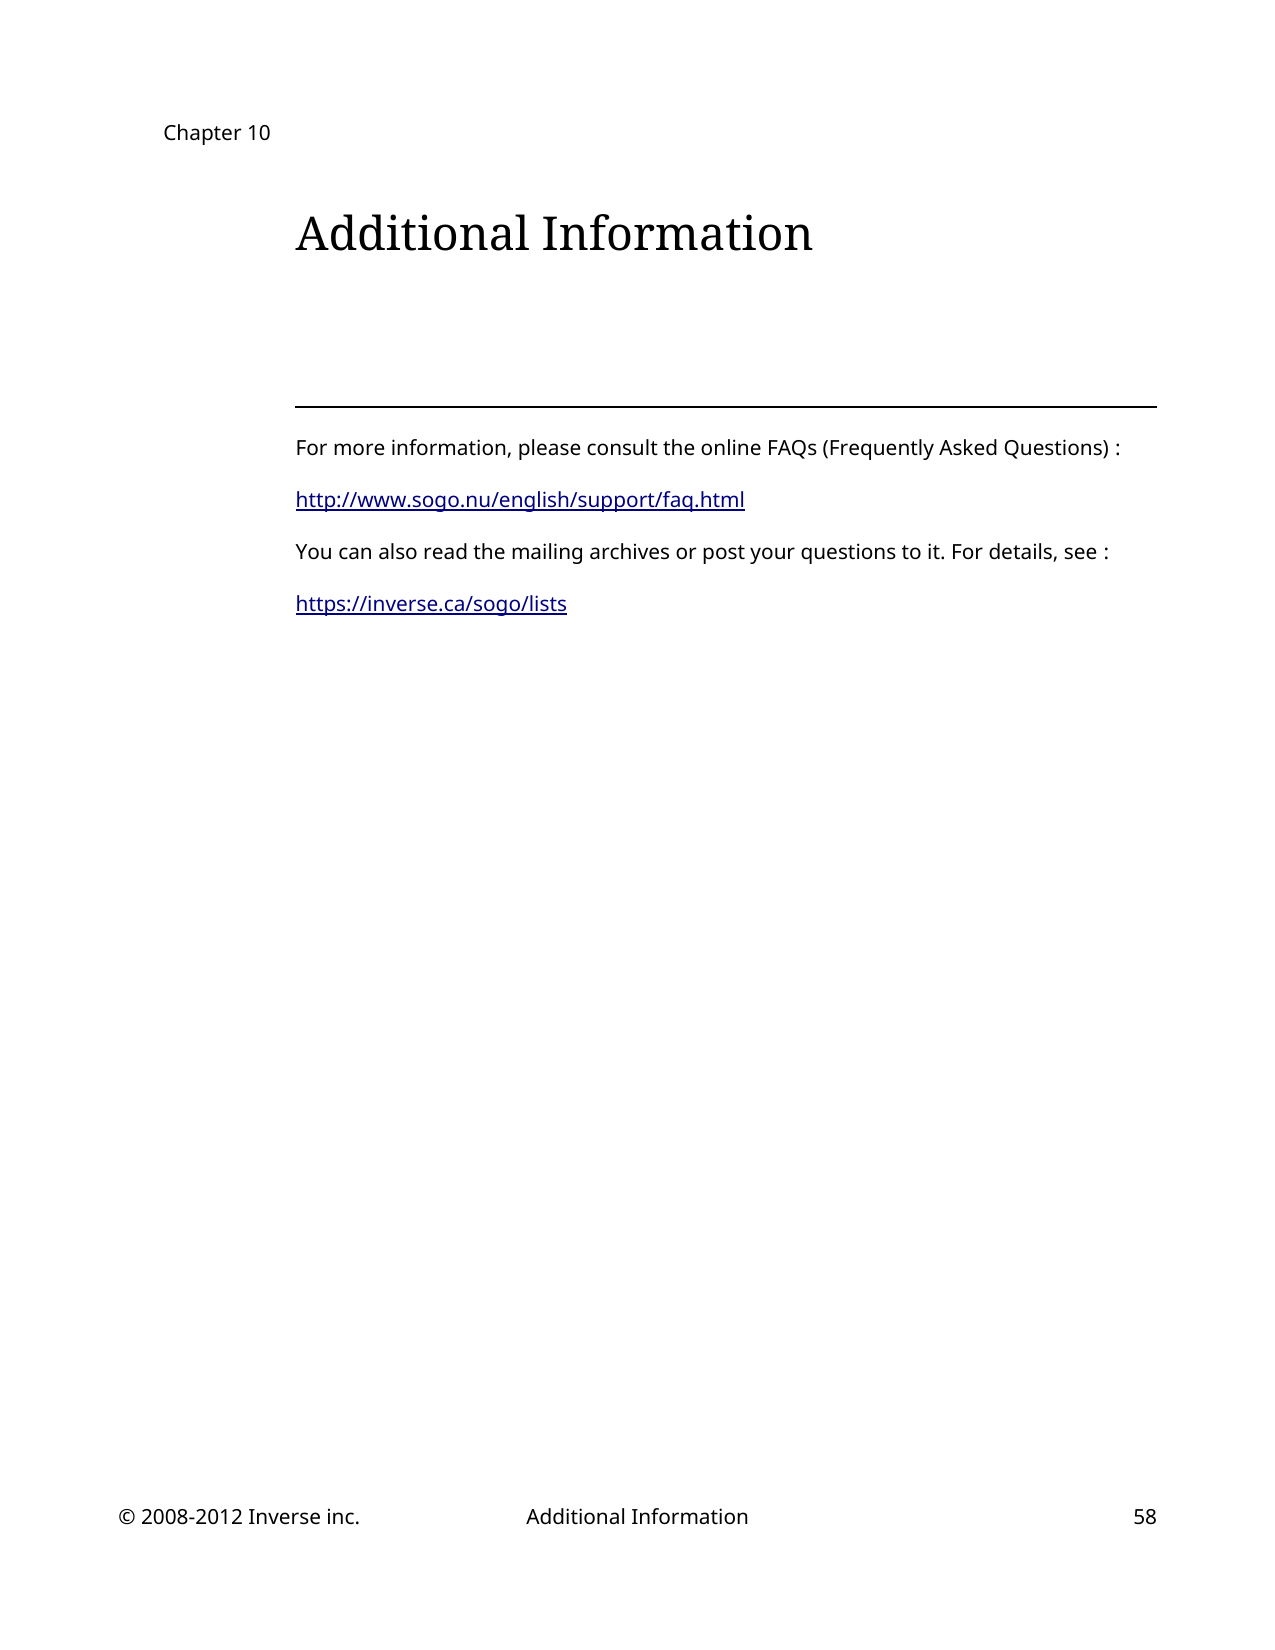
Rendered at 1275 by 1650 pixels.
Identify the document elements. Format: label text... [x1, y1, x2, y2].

text You can also read the mailing archives or post your questions to it. For details, see : [295, 537, 1157, 566]
text http://www.sogo.nu/english/support/faq.html [295, 485, 1157, 513]
subtitle Additional Information [295, 201, 1157, 406]
text For more information, please consult the online FAQs (Frequently Asked Questions) : [295, 433, 1157, 461]
text https://inverse.ca/sogo/lists [295, 589, 1157, 618]
